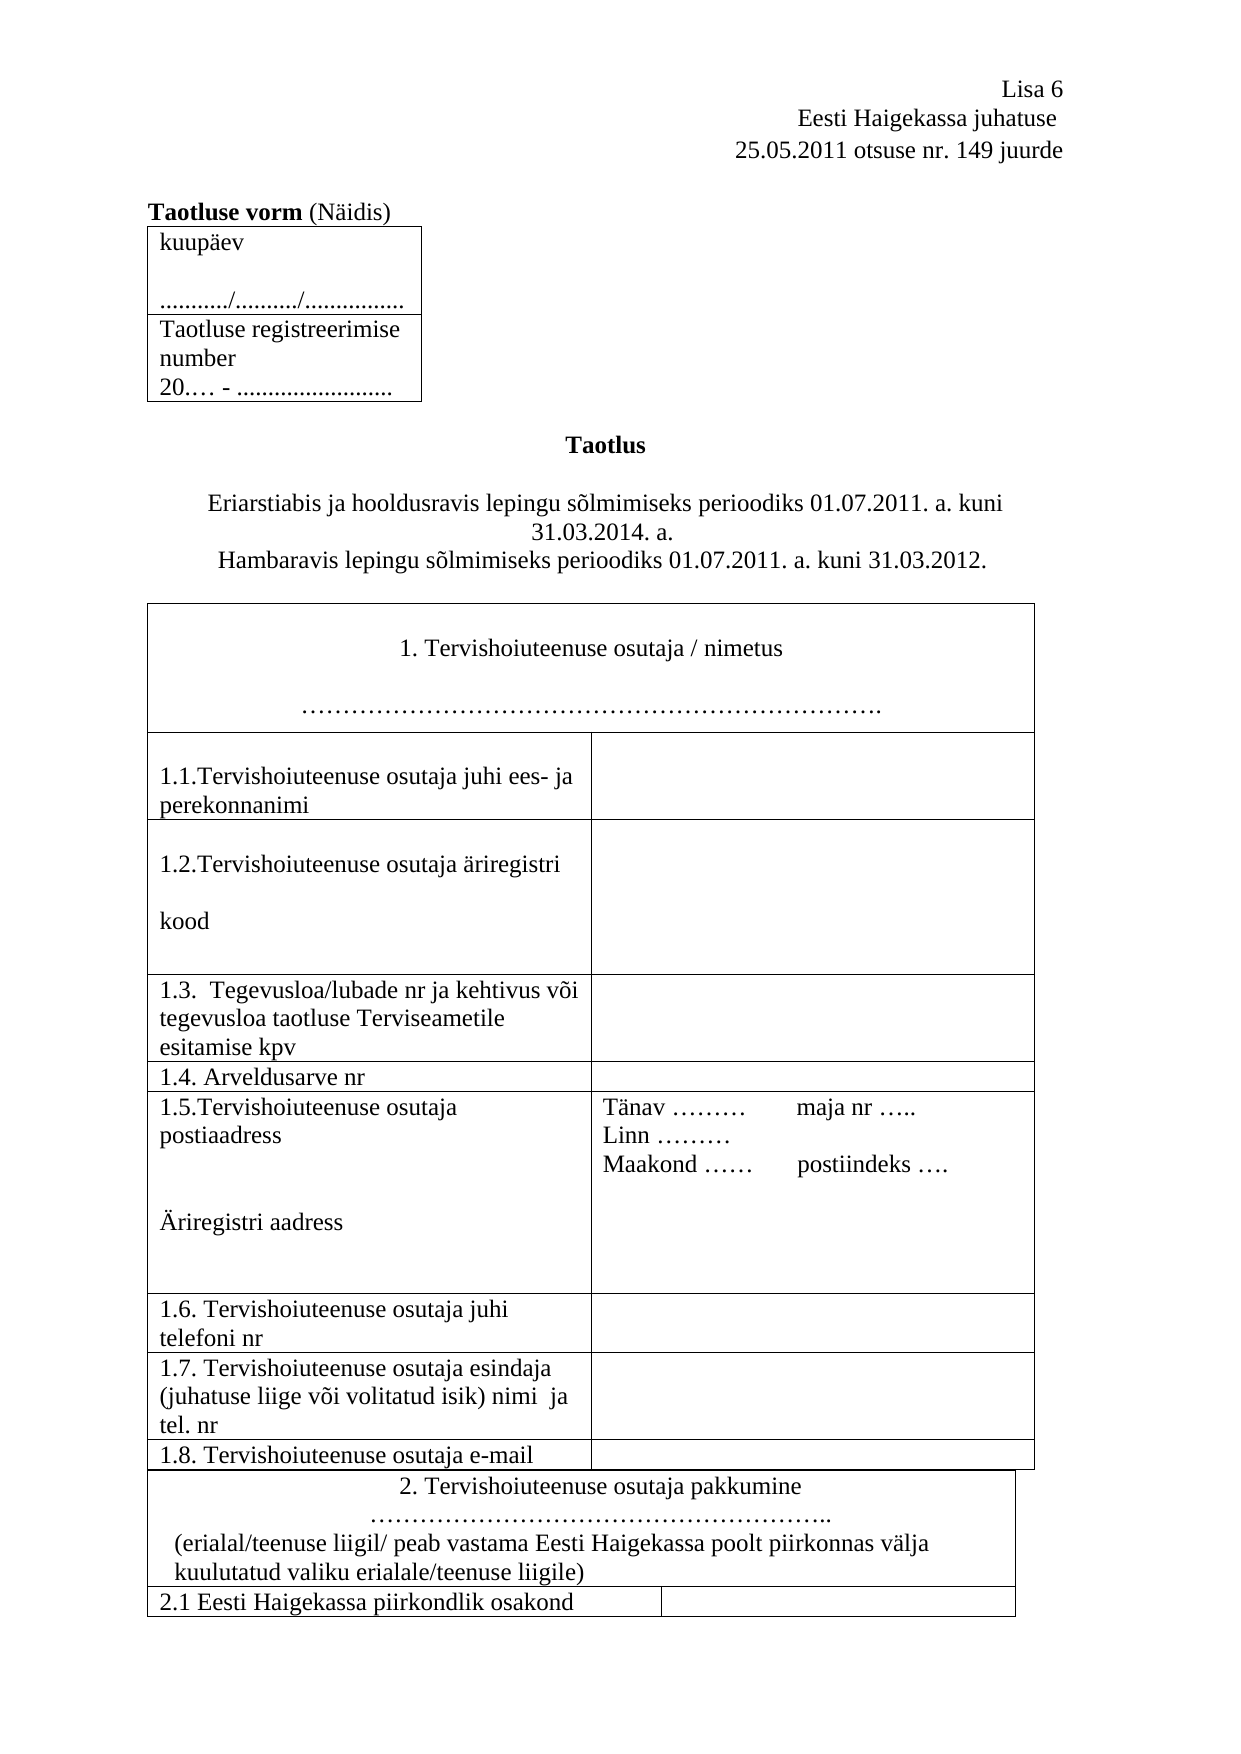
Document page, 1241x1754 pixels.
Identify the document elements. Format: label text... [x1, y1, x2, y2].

text 25.05.2011 otsuse nr. 149 juurde [148, 136, 1063, 164]
table_cell [662, 1587, 1015, 1616]
table_header 2. Tervishoiuteenuse osutaja pakkumine ……………………………………………….. (erialal/teenuse liigil/ peab vastama Eesti Haigekassa poolt piirkonnas välja kuulutatud valiku erialale/teenuse liigile) [148, 1471, 1015, 1586]
table_cell Taotluse registreerimise number 20.… - ......................... [148, 315, 421, 401]
table_cell [592, 1294, 1034, 1352]
table_cell 1.8. Tervishoiuteenuse osutaja e-mail [148, 1440, 591, 1469]
table_cell Tänav ……… maja nr ….. Linn ……… Maakond …… postiindeks …. [592, 1092, 1034, 1293]
text Taotluse vorm (Näidis) [148, 197, 1063, 226]
table_cell 1.7. Tervishoiuteenuse osutaja esindaja (juhatuse liige või volitatud isik) nimi ja tel. nr [148, 1353, 591, 1439]
table_cell [592, 733, 1034, 819]
table_cell 1.2.Tervishoiuteenuse osutaja äriregistri kood [148, 820, 591, 974]
table_cell 2.1 Eesti Haigekassa piirkondlik osakond [148, 1587, 661, 1616]
table_cell [592, 1353, 1034, 1439]
table_cell 1.3. Tegevusloa/lubade nr ja kehtivus või tegevusloa taotluse Terviseametile esitamise kpv [148, 975, 591, 1061]
table_cell 1.4. Arveldusarve nr [148, 1062, 591, 1091]
text Lisa 6 [148, 74, 1063, 103]
text Hambaravis lepingu sõlmimiseks perioodiks 01.07.2011. a. kuni 31.03.2012. [148, 546, 1063, 574]
text Eriarstiabis ja hooldusravis lepingu sõlmimiseks perioodiks 01.07.2011. a. kuni 31.03.2014. a. [148, 488, 1063, 546]
table_header kuupäev .........../........../................ [148, 227, 421, 313]
table_cell [592, 820, 1034, 974]
table_cell 1.5.Tervishoiuteenuse osutaja postiaadress Äriregistri aadress [148, 1092, 591, 1293]
table_cell [592, 975, 1034, 1061]
table_cell 1.1.Tervishoiuteenuse osutaja juhi ees- ja perekonnanimi [148, 733, 591, 819]
table_cell [592, 1062, 1034, 1091]
table_cell 1.6. Tervishoiuteenuse osutaja juhi telefoni nr [148, 1294, 591, 1352]
table_cell [592, 1440, 1034, 1469]
table_header 1. Tervishoiuteenuse osutaja / nimetus ……………………………………………………………. [148, 604, 1034, 732]
subtitle Taotlus [148, 431, 1063, 459]
text Eesti Haigekassa juhatuse [148, 103, 1063, 131]
